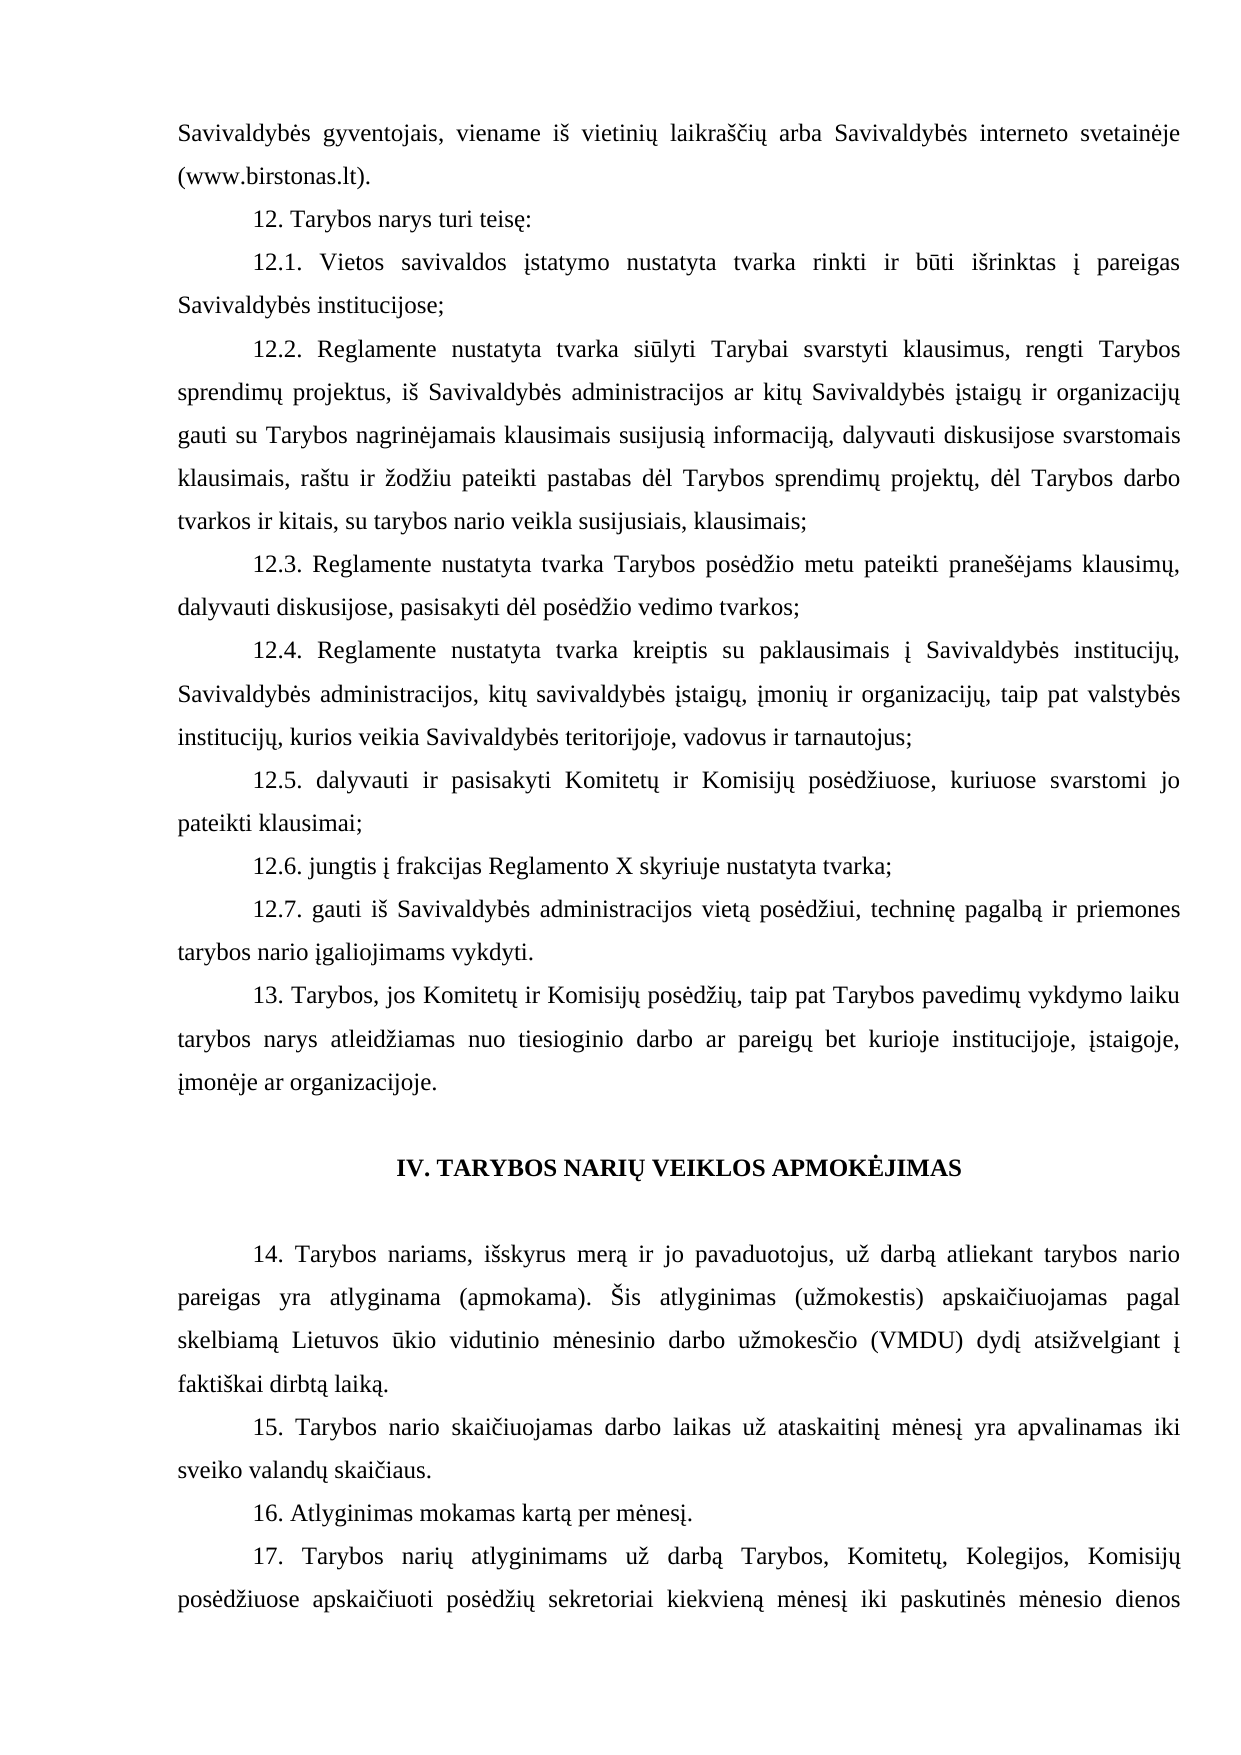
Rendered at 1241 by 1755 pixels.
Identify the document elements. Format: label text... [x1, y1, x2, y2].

text 14. Tarybos nariams, išskyrus merą ir jo pavaduotojus, už darbą atliekant tarybos nario pareigas yra atlyginama (apmokama). Šis atlyginimas (užmokestis) apskaičiuojamas pagal skelbiamą Lietuvos ūkio vidutinio mėnesinio darbo užmokesčio (VMDU) dydį atsižvelgiant į faktiškai dirbtą laiką. [177, 1239, 1181, 1397]
text 12.6. jungtis į frakcijas Reglamento X skyriuje nustatyta tvarka; [177, 851, 1181, 880]
text 12.4. Reglamente nustatyta tvarka kreiptis su paklausimais į Savivaldybės institucijų, Savivaldybės administracijos, kitų savivaldybės įstaigų, įmonių ir organizacijų, taip pat valstybės institucijų, kurios veikia Savivaldybės teritorijoje, vadovus ir tarnautojus; [177, 636, 1181, 751]
text 12.3. Reglamente nustatyta tvarka Tarybos posėdžio metu pateikti pranešėjams klausimų, dalyvauti diskusijose, pasisakyti dėl posėdžio vedimo tvarkos; [177, 549, 1181, 621]
text 12.2. Reglamente nustatyta tvarka siūlyti Tarybai svarstyti klausimus, rengti Tarybos sprendimų projektus, iš Savivaldybės administracijos ar kitų Savivaldybės įstaigų ir organizacijų gauti su Tarybos nagrinėjamais klausimais susijusią informaciją, dalyvauti diskusijose svarstomais klausimais, raštu ir žodžiu pateikti pastabas dėl Tarybos sprendimų projektų, dėl Tarybos darbo tvarkos ir kitais, su tarybos nario veikla susijusiais, klausimais; [177, 334, 1181, 535]
text 12.7. gauti iš Savivaldybės administracijos vietą posėdžiui, techninę pagalbą ir priemones tarybos nario įgaliojimams vykdyti. [177, 894, 1181, 966]
text 17. Tarybos narių atlyginimams už darbą Tarybos, Komitetų, Kolegijos, Komisijų posėdžiuose apskaičiuoti posėdžių sekretoriai kiekvieną mėnesį iki paskutinės mėnesio dienos [177, 1541, 1181, 1613]
text Savivaldybės gyventojais, viename iš vietinių laikraščių arba Savivaldybės interneto svetainėje (www.birstonas.lt). [177, 118, 1181, 190]
text 12.1. Vietos savivaldos įstatymo nustatyta tvarka rinkti ir būti išrinktas į pareigas Savivaldybės institucijose; [177, 247, 1181, 319]
text 13. Tarybos, jos Komitetų ir Komisijų posėdžių, taip pat Tarybos pavedimų vykdymo laiku tarybos narys atleidžiamas nuo tiesioginio darbo ar pareigų bet kurioje institucijoje, įstaigoje, įmonėje ar organizacijoje. [177, 981, 1181, 1096]
text 15. Tarybos nario skaičiuojamas darbo laikas už ataskaitinį mėnesį yra apvalinamas iki sveiko valandų skaičiaus. [177, 1412, 1181, 1484]
text 16. Atlyginimas mokamas kartą per mėnesį. [177, 1498, 1181, 1527]
text 12. Tarybos narys turi teisę: [177, 204, 1181, 233]
text IV. TARYBOS NARIŲ VEIKLOS APMOKĖJIMAS [177, 1153, 1181, 1182]
text 12.5. dalyvauti ir pasisakyti Komitetų ir Komisijų posėdžiuose, kuriuose svarstomi jo pateikti klausimai; [177, 765, 1181, 837]
